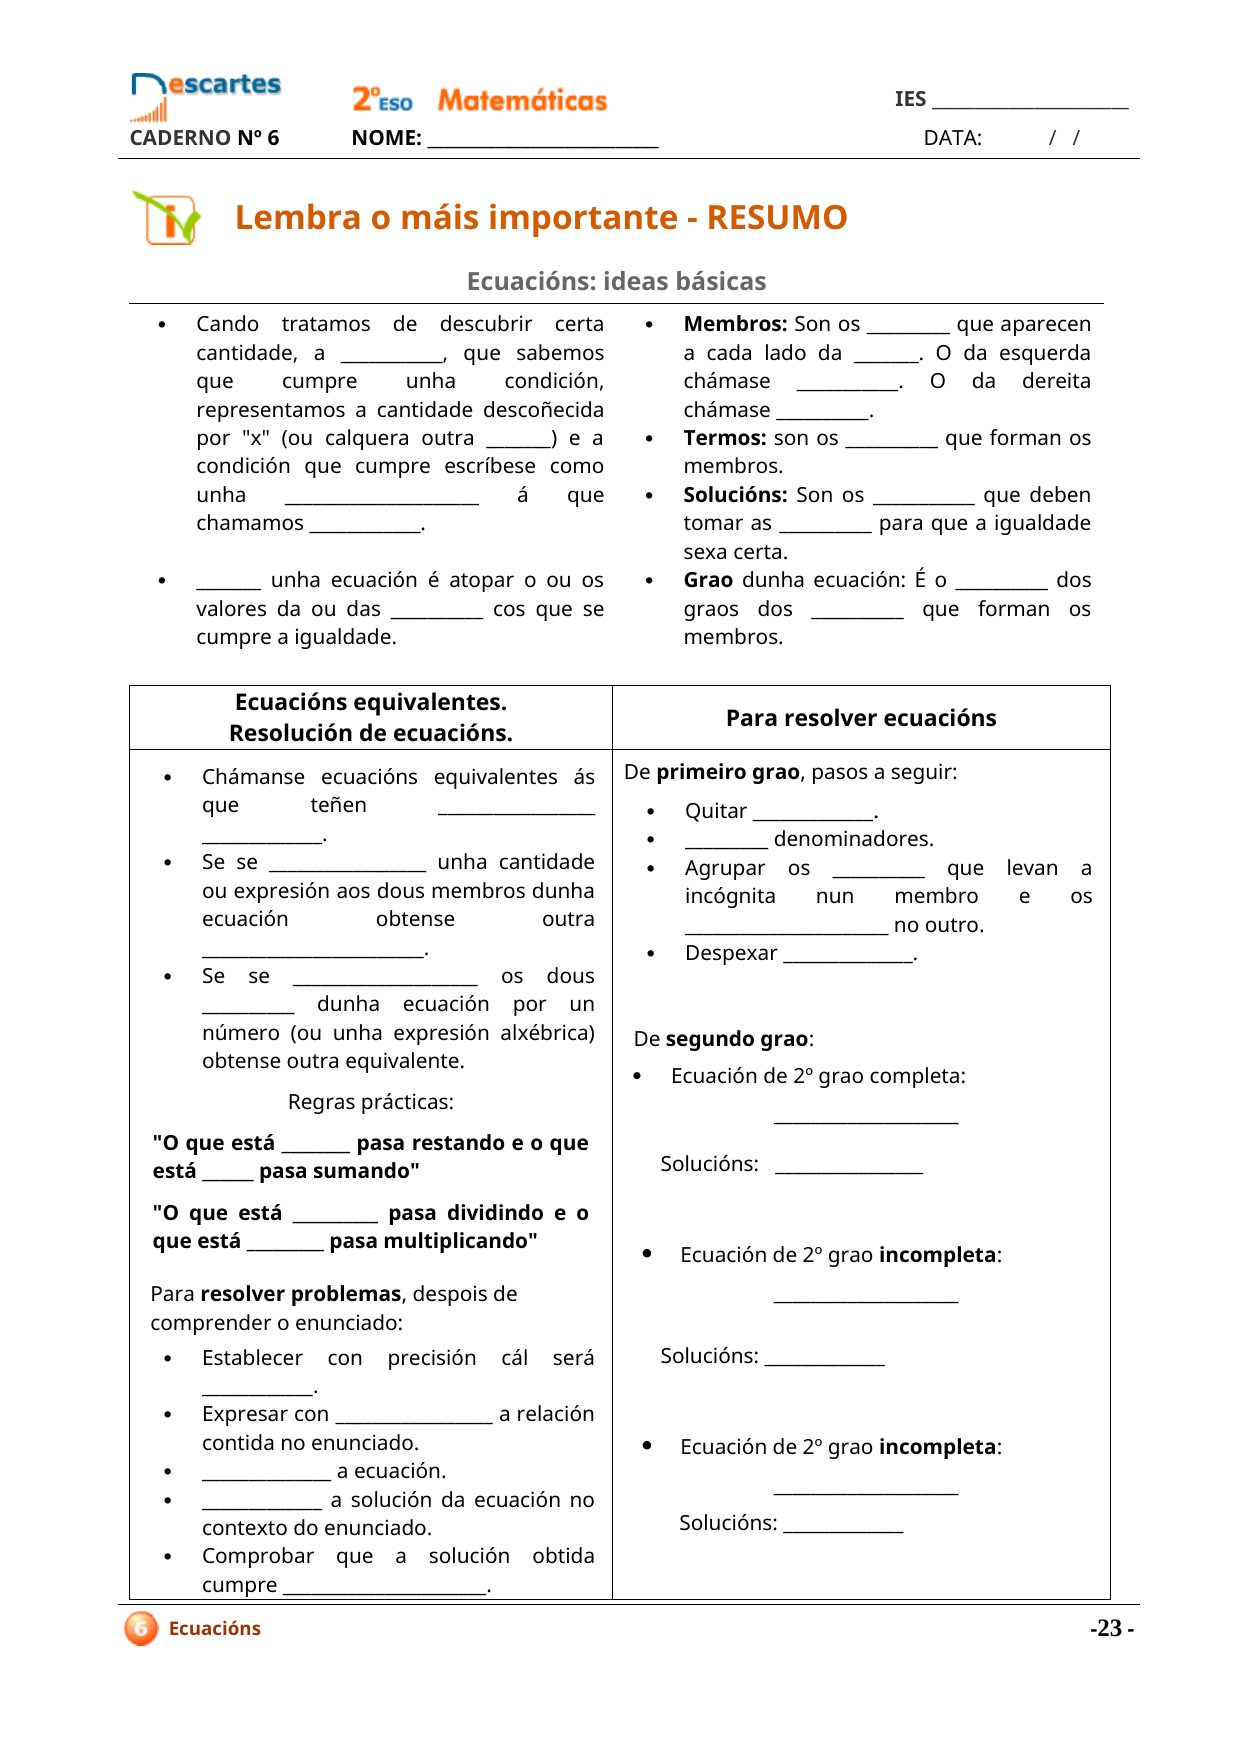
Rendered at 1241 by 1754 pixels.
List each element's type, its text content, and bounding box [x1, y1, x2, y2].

table_cell Ecuacións: ideas básicas [129, 245, 1104, 303]
table_cell Chámanse ecuacións equivalentes ás que teñen _________________ _____________. Se se _________________ unha cantidade ou expresión aos dous membros dunha ecuación obtense outra ________________________. Se se ____________________ os dous __________ dunha ecuación por un número (ou unha expresión alxébrica) obtense outra equivalente. Regras prácticas: "O que está ________ pasa restando e o que está ______ pasa sumando" "O que está __________ pasa dividindo e o que está _________ pasa multiplicando" Para resolver problemas, despois de comprender o enunciado: Establecer con precisión cál será ____________. Expresar con _________________ a relación contida no enunciado. ______________ a ecuación. _____________ a solución da ecuación no contexto do enunciado. Comprobar que a solución obtida cumpre ______________________. [130, 750, 612, 1598]
table_header Lembra o máis importante - RESUMO [223, 188, 1137, 245]
picture [129, 73, 285, 123]
table_cell [1104, 245, 1137, 303]
table_cell Membros: Son os _________ que aparecen a cada lado da _______. O da esquerda chámase ___________. O da dereita chámase __________. Termos: son os __________ que forman os membros. Solucións: Son os ___________ que deben tomar as __________ para que a igualdade sexa certa. Grao dunha ecuación: É o __________ dos graos dos __________ que forman os membros. [616, 304, 1104, 656]
picture [124, 1610, 159, 1646]
table_cell [118, 303, 129, 656]
picture [129, 187, 205, 246]
table_header [205, 188, 223, 245]
table_cell De primeiro grao, pasos a seguir: Quitar _____________. _________ denominadores. Agrupar os __________ que levan a incógnita nun membro e os ______________________ no outro. Despexar ______________. De segundo grao: Ecuación de 2º grao completa: ____________________ Solucións: ________________ Ecuación de 2º grao incompleta: ____________________ Solucións: _____________ Ecuación de 2º grao incompleta: ____________________ Solucións: _____________ [613, 750, 1110, 1598]
table_header Para resolver ecuacións [613, 686, 1110, 748]
table_header Ecuacións equivalentes. Resolución de ecuacións. [130, 686, 612, 748]
table_cell [118, 245, 129, 303]
table_header [118, 188, 129, 245]
table_cell [1104, 303, 1137, 656]
table_cell Cando tratamos de descubrir certa cantidade, a ___________, que sabemos que cumpre unha condición, representamos a cantidade descoñecida por "x" (ou calquera outra _______) e a condición que cumpre escríbese como unha _____________________ á que chamamos ____________. _______ unha ecuación é atopar o ou os valores da ou das __________ cos que se cumpre a igualdade. [129, 304, 616, 656]
